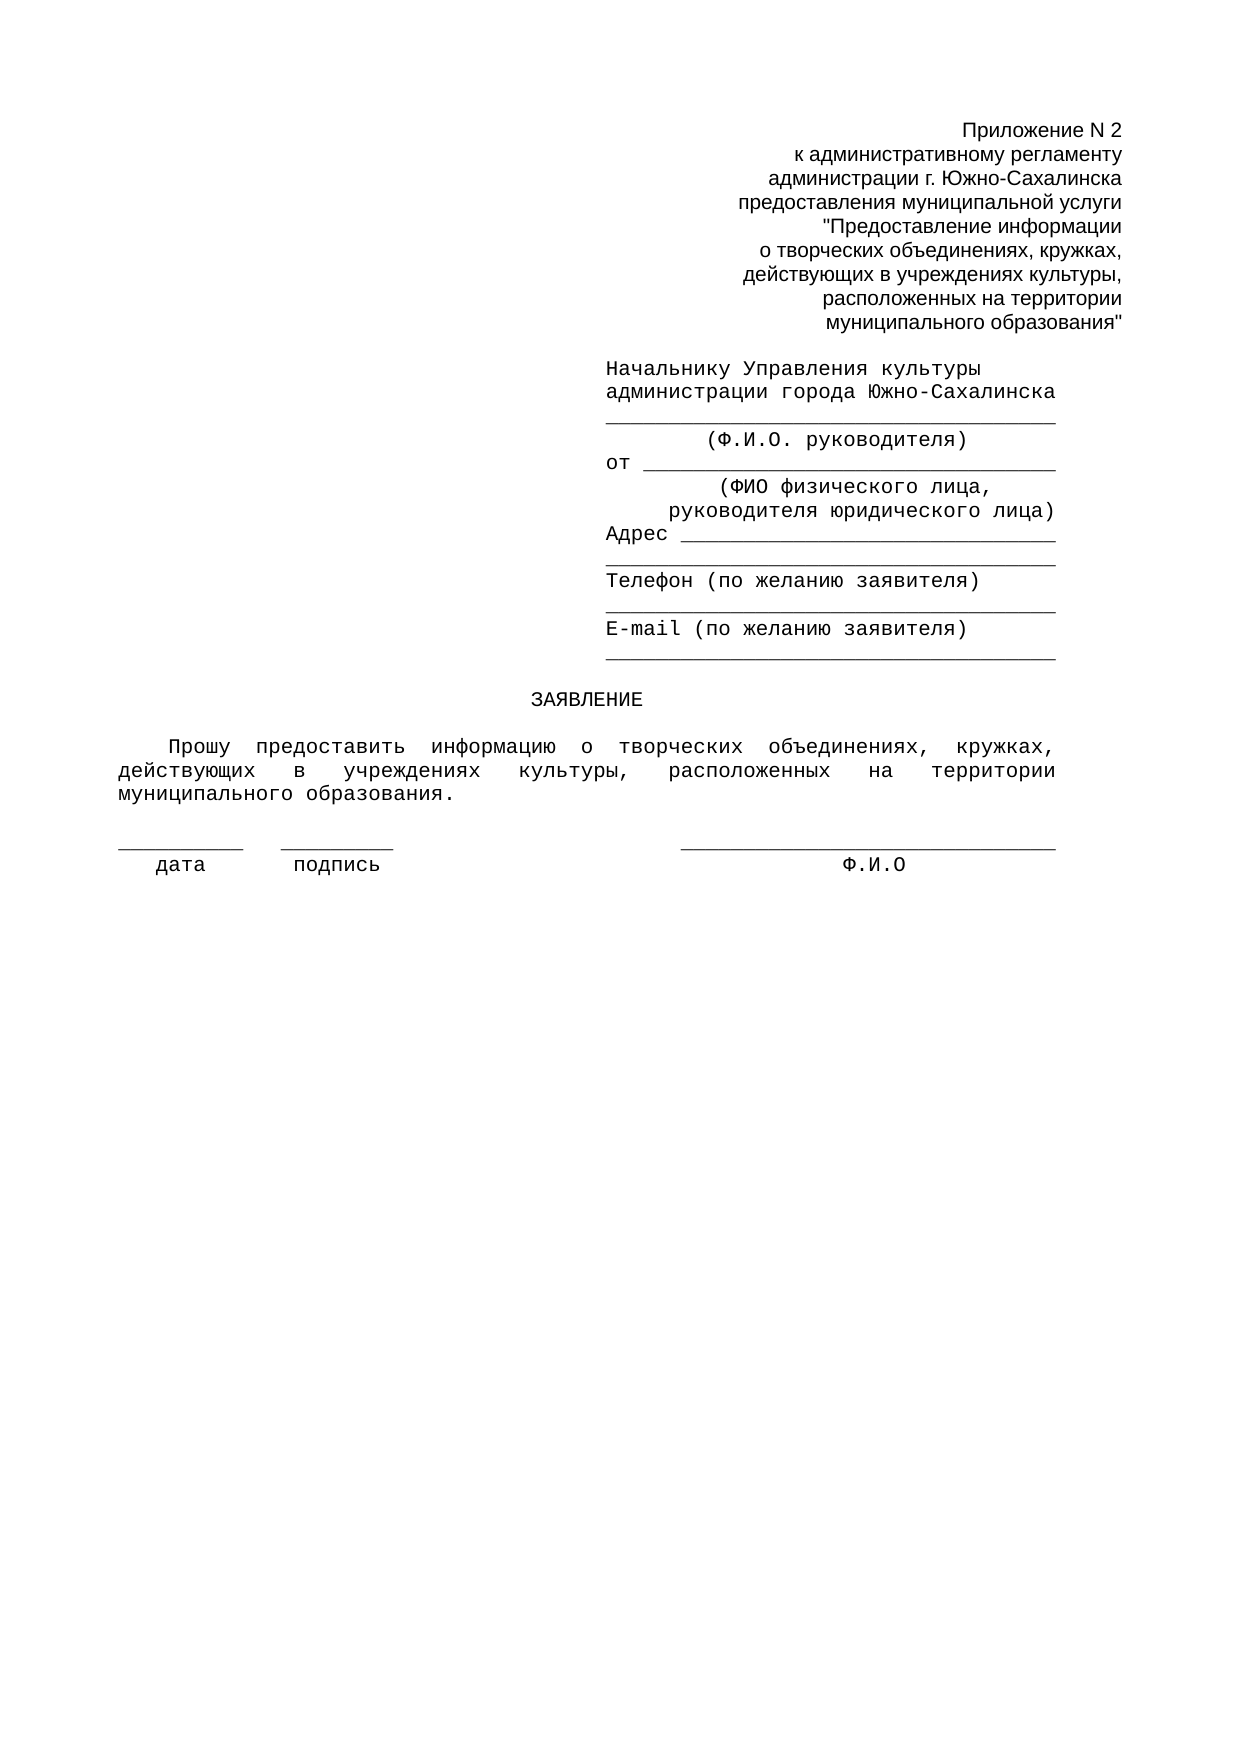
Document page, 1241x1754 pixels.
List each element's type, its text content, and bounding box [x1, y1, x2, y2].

text Телефон (по желанию заявителя) [118, 571, 1122, 594]
text Адрес ______________________________ [118, 523, 1122, 547]
text от _________________________________ [118, 452, 1122, 476]
text ____________________________________ [118, 405, 1122, 429]
text (ФИО физического лица, [118, 476, 1122, 499]
text (Ф.И.О. руководителя) [118, 429, 1122, 452]
text муниципального образования" [118, 310, 1122, 334]
text к административному регламенту [118, 142, 1122, 166]
text администрации г. Южно-Сахалинска [118, 166, 1122, 190]
text ____________________________________ [118, 641, 1122, 665]
text дата подпись Ф.И.О [118, 854, 1122, 878]
text администрации города Южно-Сахалинска [118, 381, 1122, 405]
text "Предоставление информации [118, 214, 1122, 238]
text __________ _________ ______________________________ [118, 831, 1122, 854]
text ____________________________________ [118, 547, 1122, 571]
text Прошу предоставить информацию о творческих объединениях, кружках, [118, 736, 1122, 760]
text действующих в учреждениях культуры, расположенных на территории [118, 760, 1122, 783]
text ____________________________________ [118, 594, 1122, 618]
text ЗАЯВЛЕНИЕ [118, 689, 1122, 712]
text руководителя юридического лица) [118, 499, 1122, 523]
text муниципального образования. [118, 783, 1122, 807]
text о творческих объединениях, кружках, [118, 238, 1122, 262]
text Начальнику Управления культуры [118, 358, 1122, 381]
text E-mail (по желанию заявителя) [118, 618, 1122, 641]
text предоставления муниципальной услуги [118, 190, 1122, 214]
text действующих в учреждениях культуры, [118, 262, 1122, 286]
text расположенных на территории [118, 286, 1122, 310]
subtitle Приложение N 2 [118, 118, 1122, 142]
